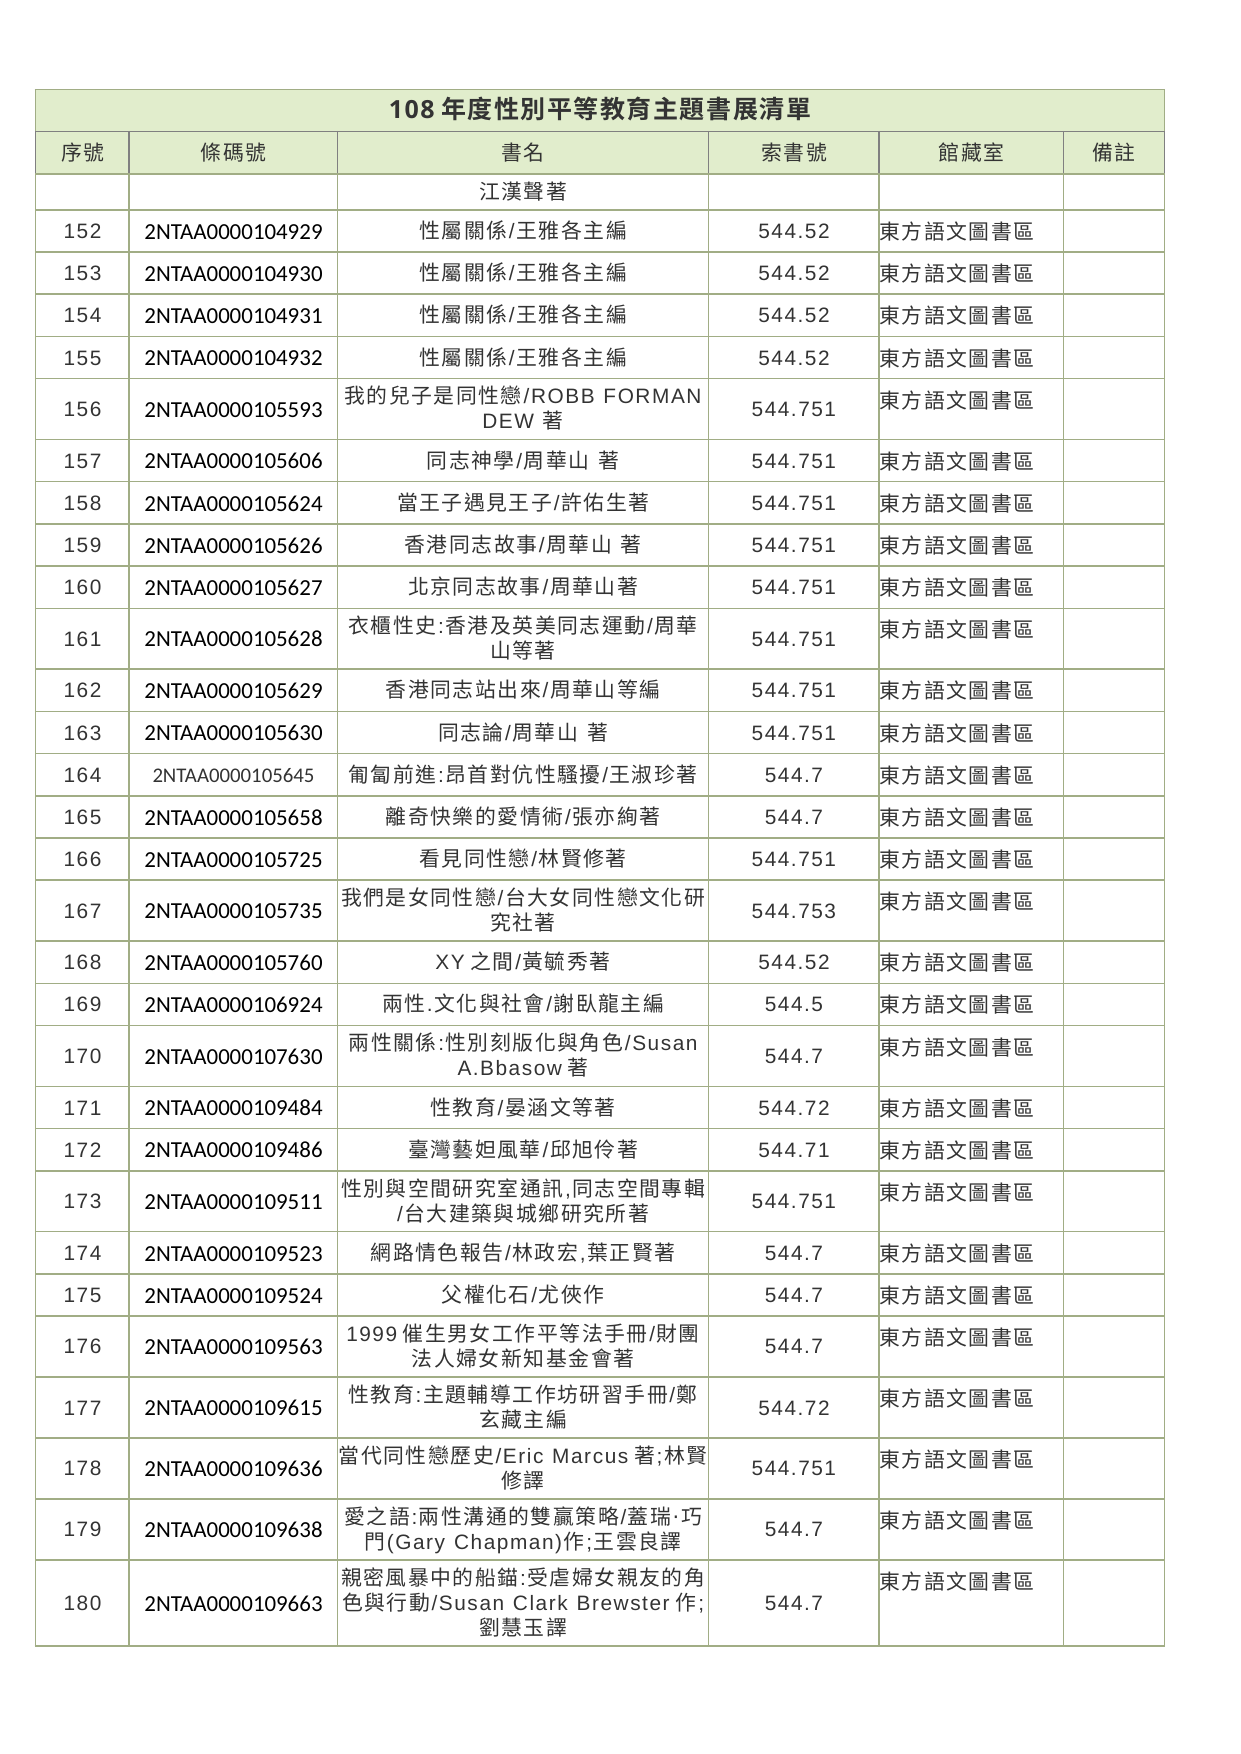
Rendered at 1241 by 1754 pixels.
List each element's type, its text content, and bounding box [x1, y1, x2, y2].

table_cell [1064, 211, 1164, 251]
table_cell 544.52 [709, 253, 878, 293]
table_cell 同志論/周華山 著 [338, 712, 708, 753]
table_cell [1064, 1232, 1164, 1273]
table_cell 東方語文圖書區 [880, 211, 1063, 251]
table_cell 書名 [338, 132, 708, 173]
table_cell [1064, 1172, 1164, 1231]
table_cell 北京同志故事/周華山著 [338, 567, 708, 607]
table_cell 2NTAA0000109663 [130, 1561, 337, 1645]
table_cell 152 [36, 211, 128, 251]
table_cell 東方語文圖書區 [880, 440, 1063, 481]
table_cell 157 [36, 440, 128, 481]
table_cell 2NTAA0000105629 [130, 670, 337, 711]
table_cell 2NTAA0000109636 [130, 1439, 337, 1498]
table_cell 544.52 [709, 337, 878, 378]
table_cell 2NTAA0000104929 [130, 211, 337, 251]
table_cell 169 [36, 984, 128, 1024]
table_cell 174 [36, 1232, 128, 1273]
table_cell 東方語文圖書區 [880, 1275, 1063, 1315]
table_cell 2NTAA0000109523 [130, 1232, 337, 1273]
table_cell [1064, 1275, 1164, 1315]
table_cell 544.7 [709, 1561, 878, 1645]
table_cell 東方語文圖書區 [880, 1317, 1063, 1376]
table_cell 2NTAA0000105624 [130, 482, 337, 523]
table_cell 兩性關係:性別刻版化與角色/Susan A.Bbasow著 [338, 1026, 708, 1086]
table_cell 性屬關係/王雅各主編 [338, 337, 708, 378]
table_cell 東方語文圖書區 [880, 1172, 1063, 1231]
table_cell 香港同志故事/周華山 著 [338, 525, 708, 565]
table_cell [1064, 1378, 1164, 1437]
table_cell [1064, 440, 1164, 481]
table_cell 2NTAA0000109563 [130, 1317, 337, 1376]
table_cell 2NTAA0000109511 [130, 1172, 337, 1231]
table_cell 544.7 [709, 1317, 878, 1376]
table_cell 兩性.文化與社會/謝臥龍主編 [338, 984, 708, 1024]
table_cell 163 [36, 712, 128, 753]
table_cell 父權化石/尤俠作 [338, 1275, 708, 1315]
table_cell 匍匐前進:昂首對伉性騷擾/王淑珍著 [338, 754, 708, 795]
table_cell 544.751 [709, 567, 878, 607]
table_cell 2NTAA0000105593 [130, 379, 337, 439]
table_cell [709, 175, 878, 209]
table_cell [1064, 1439, 1164, 1498]
table_cell 東方語文圖書區 [880, 1087, 1063, 1128]
table_cell 索書號 [709, 132, 878, 173]
table_cell XY之間/黃毓秀著 [338, 942, 708, 982]
table_cell 2NTAA0000109484 [130, 1087, 337, 1128]
table_cell [1064, 609, 1164, 668]
table_cell 東方語文圖書區 [880, 839, 1063, 879]
table_cell 東方語文圖書區 [880, 609, 1063, 668]
table_cell 2NTAA0000109486 [130, 1129, 337, 1170]
table_cell 172 [36, 1129, 128, 1170]
table_cell 東方語文圖書區 [880, 337, 1063, 378]
table_cell 性教育:主題輔導工作坊研習手冊/鄭玄藏主編 [338, 1378, 708, 1437]
table_cell 2NTAA0000105735 [130, 881, 337, 940]
table_cell 165 [36, 797, 128, 837]
table_cell 544.7 [709, 1275, 878, 1315]
table_cell [1064, 295, 1164, 336]
table_cell 544.7 [709, 754, 878, 795]
table_cell 東方語文圖書區 [880, 942, 1063, 982]
table_cell [1064, 1129, 1164, 1170]
table_header 108年度性別平等教育主題書展清單 [36, 90, 1164, 131]
table_cell 我們是女同性戀/台大女同性戀文化研究社著 [338, 881, 708, 940]
table_cell 東方語文圖書區 [880, 1026, 1063, 1086]
table_cell 性屬關係/王雅各主編 [338, 253, 708, 293]
table_cell 544.751 [709, 482, 878, 523]
table_cell 173 [36, 1172, 128, 1231]
table_cell 166 [36, 839, 128, 879]
table_cell 親密風暴中的船錨:受虐婦女親友的角色與行動/Susan Clark Brewster作;劉慧玉譯 [338, 1561, 708, 1645]
table_cell 東方語文圖書區 [880, 712, 1063, 753]
table_cell 東方語文圖書區 [880, 379, 1063, 439]
table_cell 544.751 [709, 839, 878, 879]
table_cell 2NTAA0000105627 [130, 567, 337, 607]
table_cell 168 [36, 942, 128, 982]
table_cell 序號 [36, 132, 128, 173]
table_cell 性屬關係/王雅各主編 [338, 295, 708, 336]
table_cell [1064, 1561, 1164, 1645]
table_cell 東方語文圖書區 [880, 797, 1063, 837]
table_cell 544.751 [709, 1172, 878, 1231]
table_cell 544.751 [709, 440, 878, 481]
table_cell 2NTAA0000105630 [130, 712, 337, 753]
table_cell [1064, 482, 1164, 523]
table_cell 備註 [1064, 132, 1164, 173]
table_cell 性教育/晏涵文等著 [338, 1087, 708, 1128]
table_cell 2NTAA0000105628 [130, 609, 337, 668]
table_cell [1064, 567, 1164, 607]
table_cell 178 [36, 1439, 128, 1498]
table_cell 衣櫃性史:香港及英美同志運動/周華山等著 [338, 609, 708, 668]
table_cell 161 [36, 609, 128, 668]
table_cell 544.751 [709, 1439, 878, 1498]
table_cell [36, 175, 128, 209]
table_cell 167 [36, 881, 128, 940]
table_cell 臺灣藝妲風華/邱旭伶著 [338, 1129, 708, 1170]
table_cell [1064, 1317, 1164, 1376]
table_cell 2NTAA0000105645 [130, 754, 337, 795]
table_cell [1064, 1087, 1164, 1128]
table_cell [1064, 175, 1164, 209]
table_cell [1064, 253, 1164, 293]
table_cell [1064, 839, 1164, 879]
table_cell [1064, 712, 1164, 753]
table_cell 544.7 [709, 1026, 878, 1086]
table_cell 當代同性戀歷史/Eric Marcus著;林賢修譯 [338, 1439, 708, 1498]
table_cell 544.751 [709, 609, 878, 668]
table_cell 東方語文圖書區 [880, 567, 1063, 607]
table_cell 175 [36, 1275, 128, 1315]
table_cell 2NTAA0000104930 [130, 253, 337, 293]
table_cell 看見同性戀/林賢修著 [338, 839, 708, 879]
table_cell 東方語文圖書區 [880, 1378, 1063, 1437]
table_cell 東方語文圖書區 [880, 670, 1063, 711]
table_cell 當王子遇見王子/許佑生著 [338, 482, 708, 523]
table_cell [130, 175, 337, 209]
table_cell 164 [36, 754, 128, 795]
table_cell 162 [36, 670, 128, 711]
table_cell [1064, 984, 1164, 1024]
table_cell 171 [36, 1087, 128, 1128]
table_cell [1064, 1026, 1164, 1086]
table_cell 154 [36, 295, 128, 336]
table_cell 館藏室 [880, 132, 1063, 173]
table_cell [1064, 754, 1164, 795]
table_cell 153 [36, 253, 128, 293]
table_cell 2NTAA0000109638 [130, 1500, 337, 1559]
table_cell 2NTAA0000105626 [130, 525, 337, 565]
table_cell 155 [36, 337, 128, 378]
table_cell 160 [36, 567, 128, 607]
table_cell 2NTAA0000106924 [130, 984, 337, 1024]
table_cell 158 [36, 482, 128, 523]
table_cell 香港同志站出來/周華山等編 [338, 670, 708, 711]
table_cell 同志神學/周華山 著 [338, 440, 708, 481]
table_cell [1064, 670, 1164, 711]
table_cell 180 [36, 1561, 128, 1645]
table_cell 544.751 [709, 525, 878, 565]
table_cell 東方語文圖書區 [880, 1232, 1063, 1273]
table_cell [1064, 1500, 1164, 1559]
table_cell 性別與空間研究室通訊,同志空間專輯/台大建築與城鄉研究所著 [338, 1172, 708, 1231]
table_cell 網路情色報告/林政宏,葉正賢著 [338, 1232, 708, 1273]
table_cell [1064, 379, 1164, 439]
table_cell [1064, 337, 1164, 378]
table_cell 江漢聲著 [338, 175, 708, 209]
table_cell 東方語文圖書區 [880, 482, 1063, 523]
table_cell 544.751 [709, 670, 878, 711]
table_cell [1064, 797, 1164, 837]
table_cell 544.71 [709, 1129, 878, 1170]
table_cell 東方語文圖書區 [880, 295, 1063, 336]
table_cell 2NTAA0000105725 [130, 839, 337, 879]
table_cell 2NTAA0000109524 [130, 1275, 337, 1315]
table_cell 條碼號 [130, 132, 337, 173]
table_cell 544.751 [709, 712, 878, 753]
table_cell 2NTAA0000104931 [130, 295, 337, 336]
table_cell 愛之語:兩性溝通的雙贏策略/蓋瑞⋅巧門(Gary Chapman)作;王雲良譯 [338, 1500, 708, 1559]
table_cell 170 [36, 1026, 128, 1086]
table_cell 544.7 [709, 1500, 878, 1559]
table_cell 東方語文圖書區 [880, 754, 1063, 795]
table_cell 2NTAA0000105658 [130, 797, 337, 837]
table_cell 東方語文圖書區 [880, 253, 1063, 293]
table_cell 544.52 [709, 295, 878, 336]
table_cell 2NTAA0000107630 [130, 1026, 337, 1086]
table_cell 我的兒子是同性戀/ROBB FORMAN DEW 著 [338, 379, 708, 439]
table_cell 2NTAA0000105760 [130, 942, 337, 982]
table_cell 東方語文圖書區 [880, 525, 1063, 565]
table_cell 東方語文圖書區 [880, 1500, 1063, 1559]
table_cell 2NTAA0000104932 [130, 337, 337, 378]
table_cell [1064, 881, 1164, 940]
table_cell 東方語文圖書區 [880, 881, 1063, 940]
table_cell 176 [36, 1317, 128, 1376]
table_cell 性屬關係/王雅各主編 [338, 211, 708, 251]
table_cell 544.753 [709, 881, 878, 940]
table_cell 544.52 [709, 942, 878, 982]
table_cell [1064, 525, 1164, 565]
table_cell 2NTAA0000105606 [130, 440, 337, 481]
table_cell 179 [36, 1500, 128, 1559]
table_cell 東方語文圖書區 [880, 1129, 1063, 1170]
table_cell 離奇快樂的愛情術/張亦絢著 [338, 797, 708, 837]
table_cell 544.52 [709, 211, 878, 251]
table_cell 177 [36, 1378, 128, 1437]
table_cell 544.751 [709, 379, 878, 439]
table_cell 544.72 [709, 1087, 878, 1128]
table_cell 544.72 [709, 1378, 878, 1437]
table_cell [880, 175, 1063, 209]
table_cell 2NTAA0000109615 [130, 1378, 337, 1437]
table_cell 544.7 [709, 1232, 878, 1273]
table_cell [1064, 942, 1164, 982]
table_cell 東方語文圖書區 [880, 1561, 1063, 1645]
table_cell 東方語文圖書區 [880, 984, 1063, 1024]
table_cell 544.7 [709, 797, 878, 837]
table_cell 159 [36, 525, 128, 565]
table_cell 1999催生男女工作平等法手冊/財團法人婦女新知基金會著 [338, 1317, 708, 1376]
table_cell 156 [36, 379, 128, 439]
table_cell 544.5 [709, 984, 878, 1024]
table_cell 東方語文圖書區 [880, 1439, 1063, 1498]
